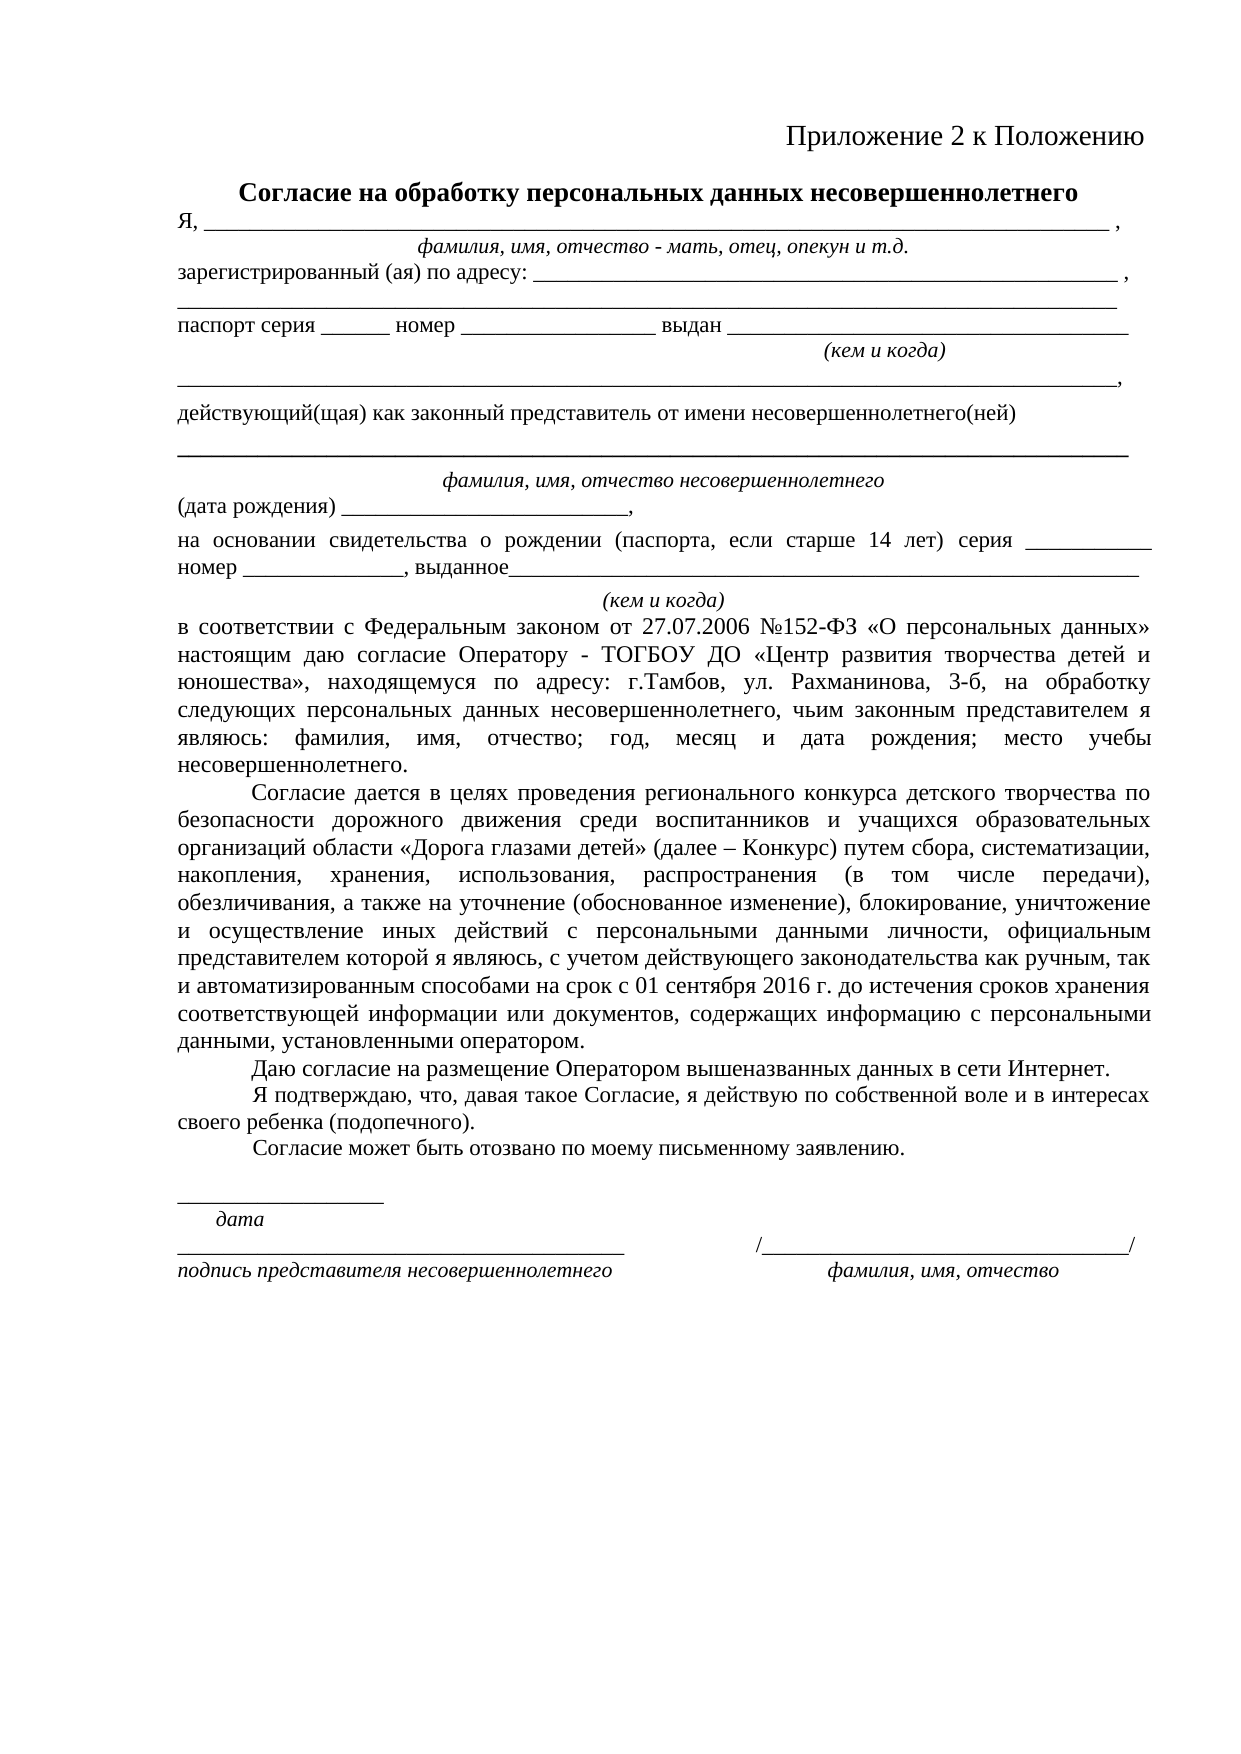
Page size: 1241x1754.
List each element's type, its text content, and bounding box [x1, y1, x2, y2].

text в соответствии с Федеральным законом от 27.07.2006 №152-ФЗ «О персональных данных» настоящим даю согласие Оператору - ТОГБОУ ДО «Центр развития творчества детей и юношества», находящемуся по адресу: г.Тамбов, ул. Рахманинова, 3-б, на обработку следующих персональных данных несовершеннолетнего, чьим законным представителем я являюсь: фамилия, имя, отчество; год, месяц и дата рождения; место учебы несовершеннолетнего. [177, 612, 1152, 778]
text __________________________________________________________________________________ [177, 285, 1152, 311]
text (кем и когда) [546, 337, 1152, 363]
text __________________________________________________________________________________, [177, 363, 1152, 389]
text Приложение 2 к Положению [515, 118, 1152, 152]
text ___________________________________________________________________________________ [177, 433, 1152, 459]
text фамилия, имя, отчество несовершеннолетнего [177, 467, 1152, 492]
text __________________ [177, 1179, 1152, 1206]
text (кем и когда) [177, 587, 1152, 612]
text Я подтверждаю, что, давая такое Согласие, я действую по собственной воле и в интересах своего ребенка (подопечного). [177, 1081, 1152, 1134]
text _______________________________________ /________________________________/ [177, 1231, 1152, 1257]
text действующий(щая) как законный представитель от имени несовершеннолетнего(ней) [177, 399, 1152, 425]
text Согласие дается в целях проведения регионального конкурса детского творчества по безопасности дорожного движения среди воспитанников и учащихся образовательных организаций области «Дорога глазами детей» (далее – Конкурс) путем сбора, систематизации, накопления, хранения, использования, распространения (в том числе передачи), обезличивания, а также на уточнение (обоснованное изменение), блокирование, уничтожение и осуществление иных действий с персональными данными личности, официальным представителем которой я являюсь, с учетом действующего законодательства как ручным, так и автоматизированным способами на срок с 01 сентября 2016 г. до истечения сроков хранения соответствующей информации или документов, содержащих информацию с персональными данными, установленными оператором. [177, 778, 1152, 1054]
text подпись представителя несовершеннолетнего фамилия, имя, отчество [177, 1257, 1152, 1283]
text Согласие может быть отозвано по моему письменному заявлению. [177, 1134, 1152, 1160]
text (дата рождения) _________________________, [177, 492, 1152, 518]
text Я, _______________________________________________________________________________ , [177, 207, 1152, 233]
text фамилия, имя, отчество - мать, отец, опекун и т.д. [177, 233, 1152, 258]
text Даю согласие на размещение Оператором вышеназванных данных в сети Интернет. [177, 1054, 1152, 1081]
text дата [177, 1206, 1152, 1231]
text Согласие на обработку персональных данных несовершеннолетнего [177, 176, 1146, 207]
text зарегистрированный (ая) по адресу: ___________________________________________________ , [177, 258, 1152, 285]
text на основании свидетельства о рождении (паспорта, если старше 14 лет) серия ___________ номер ______________, выданное_______________________________________________________ [177, 526, 1152, 579]
text паспорт серия ______ номер _________________ выдан ___________________________________ [177, 311, 1152, 337]
